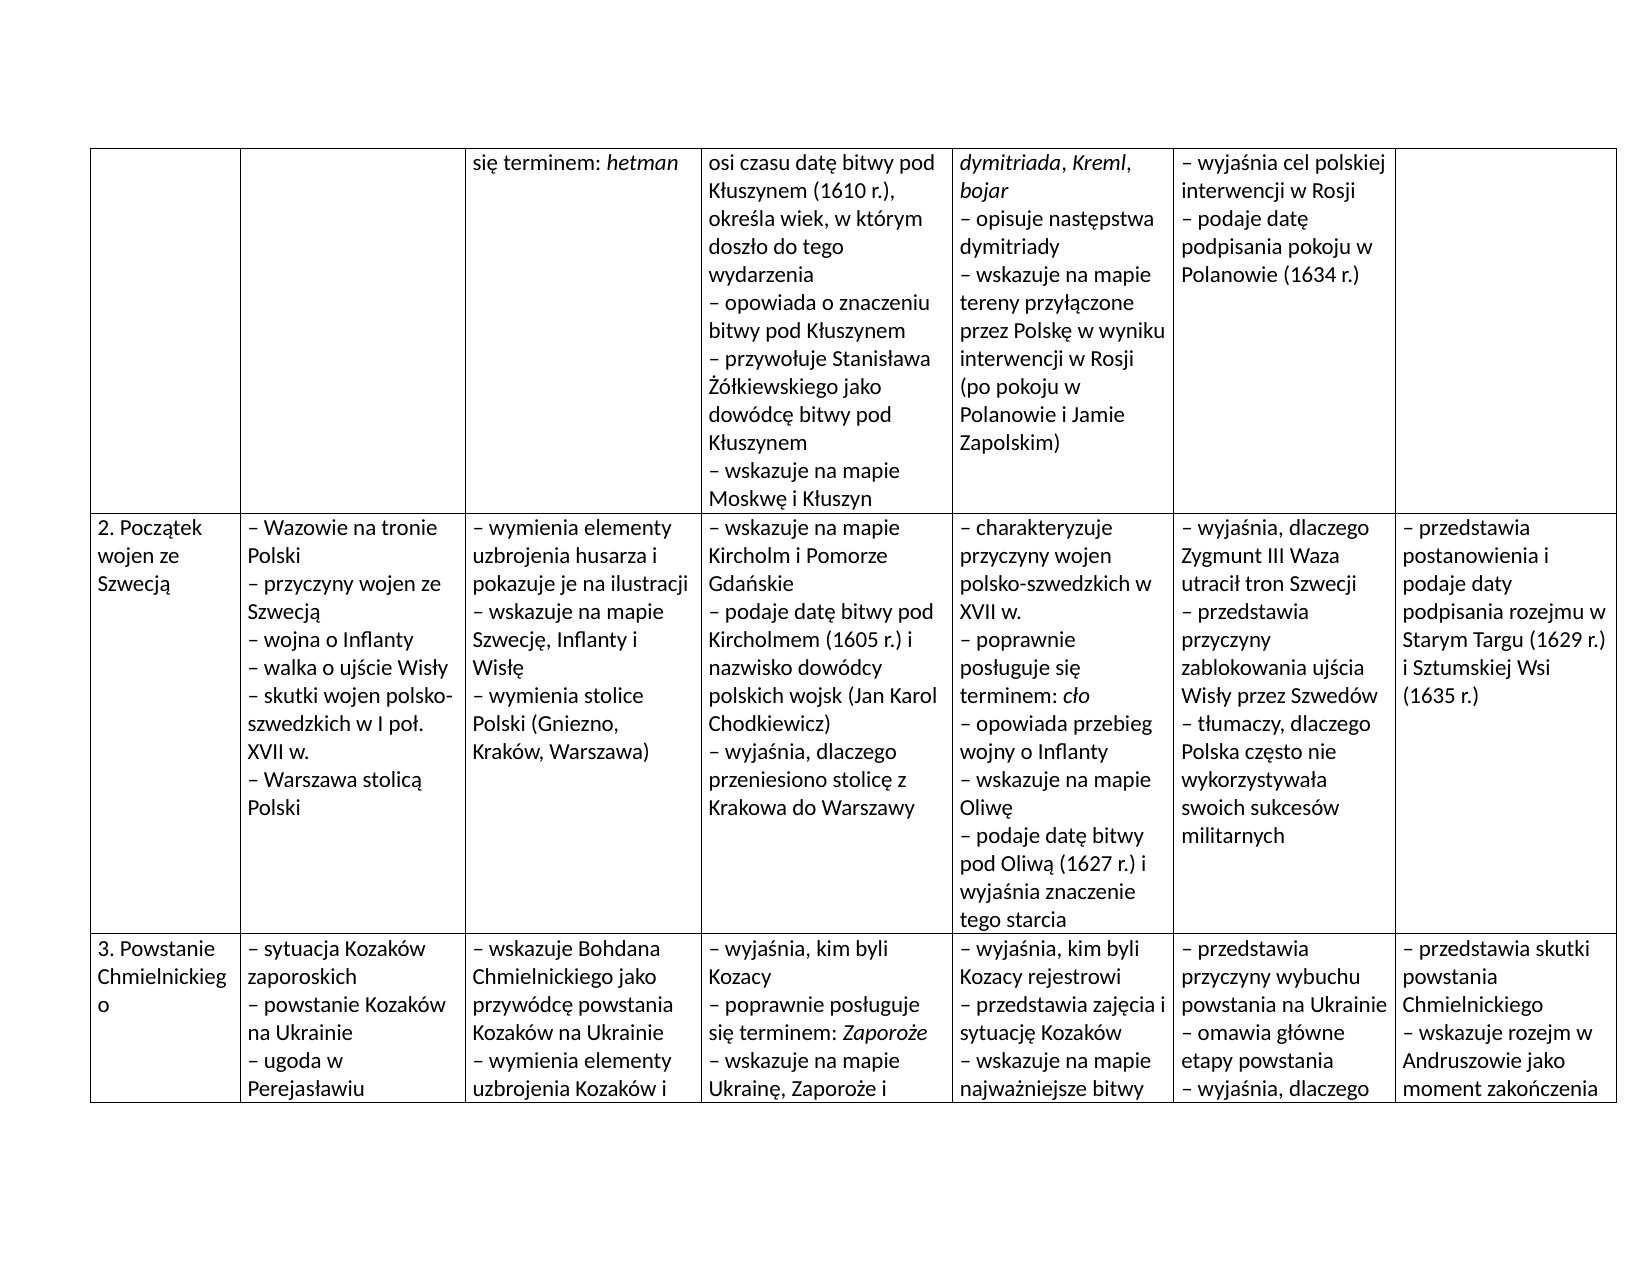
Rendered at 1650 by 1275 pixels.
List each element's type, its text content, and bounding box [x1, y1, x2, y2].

table_cell – sytuacja Kozaków zaporoskich – powstanie Kozaków na Ukrainie – ugoda w Perejasławiu [241, 934, 465, 1102]
table_cell – przedstawia postanowienia i podaje daty podpisania rozejmu w Starym Targu (1629 r.) i Sztumskiej Wsi (1635 r.) [1396, 514, 1616, 933]
table_cell – wyjaśnia cel polskiej interwencji w Rosji – podaje datę podpisania pokoju w Polanowie (1634 r.) [1174, 149, 1395, 512]
table_cell 2. Początek wojen ze Szwecją [91, 514, 240, 933]
table_cell – wyjaśnia, kim byli Kozacy rejestrowi – przedstawia zajęcia i sytuację Kozaków – wskazuje na mapie najważniejsze bitwy [953, 934, 1173, 1102]
table_cell – wskazuje Bohdana Chmielnickiego jako przywódcę powstania Kozaków na Ukrainie – wymienia elementy uzbrojenia Kozaków i [466, 934, 701, 1102]
table_cell – wymienia elementy uzbrojenia husarza i pokazuje je na ilustracji – wskazuje na mapie Szwecję, Inflanty i Wisłę – wymienia stolice Polski (Gniezno, Kraków, Warszawa) [466, 514, 701, 933]
table_cell – wyjaśnia, dlaczego Zygmunt III Waza utracił tron Szwecji – przedstawia przyczyny zablokowania ujścia Wisły przez Szwedów – tłumaczy, dlaczego Polska często nie wykorzystywała swoich sukcesów militarnych [1174, 514, 1395, 933]
table_cell – Wazowie na tronie Polski – przyczyny wojen ze Szwecją – wojna o Inflanty – walka o ujście Wisły – skutki wojen polsko-szwedzkich w I poł. XVII w. – Warszawa stolicą Polski [241, 514, 465, 933]
table_cell [1396, 149, 1616, 512]
table_cell [241, 149, 465, 512]
table_cell się terminem: hetman [466, 149, 701, 512]
table_cell [91, 149, 240, 512]
table_cell – wskazuje na mapie Kircholm i Pomorze Gdańskie – podaje datę bitwy pod Kircholmem (1605 r.) i nazwisko dowódcy polskich wojsk (Jan Karol Chodkiewicz) – wyjaśnia, dlaczego przeniesiono stolicę z Krakowa do Warszawy [702, 514, 952, 933]
table_cell osi czasu datę bitwy pod Kłuszynem (1610 r.), określa wiek, w którym doszło do tego wydarzenia – opowiada o znaczeniu bitwy pod Kłuszynem – przywołuje Stanisława Żółkiewskiego jako dowódcę bitwy pod Kłuszynem – wskazuje na mapie Moskwę i Kłuszyn [702, 149, 952, 512]
table_cell – charakteryzuje przyczyny wojen polsko-szwedzkich w XVII w. – poprawnie posługuje się terminem: cło – opowiada przebieg wojny o Inflanty – wskazuje na mapie Oliwę – podaje datę bitwy pod Oliwą (1627 r.) i wyjaśnia znaczenie tego starcia [953, 514, 1173, 933]
table_cell dymitriada, Kreml, bojar – opisuje następstwa dymitriady – wskazuje na mapie tereny przyłączone przez Polskę w wyniku interwencji w Rosji (po pokoju w Polanowie i Jamie Zapolskim) [953, 149, 1173, 512]
table_cell – przedstawia skutki powstania Chmielnickiego – wskazuje rozejm w Andruszowie jako moment zakończenia [1396, 934, 1616, 1102]
table_cell – wyjaśnia, kim byli Kozacy – poprawnie posługuje się terminem: Zaporoże – wskazuje na mapie Ukrainę, Zaporoże i [702, 934, 952, 1102]
table_cell – przedstawia przyczyny wybuchu powstania na Ukrainie – omawia główne etapy powstania – wyjaśnia, dlaczego [1174, 934, 1395, 1102]
table_cell 3. Powstanie Chmielnickiego [91, 934, 240, 1102]
